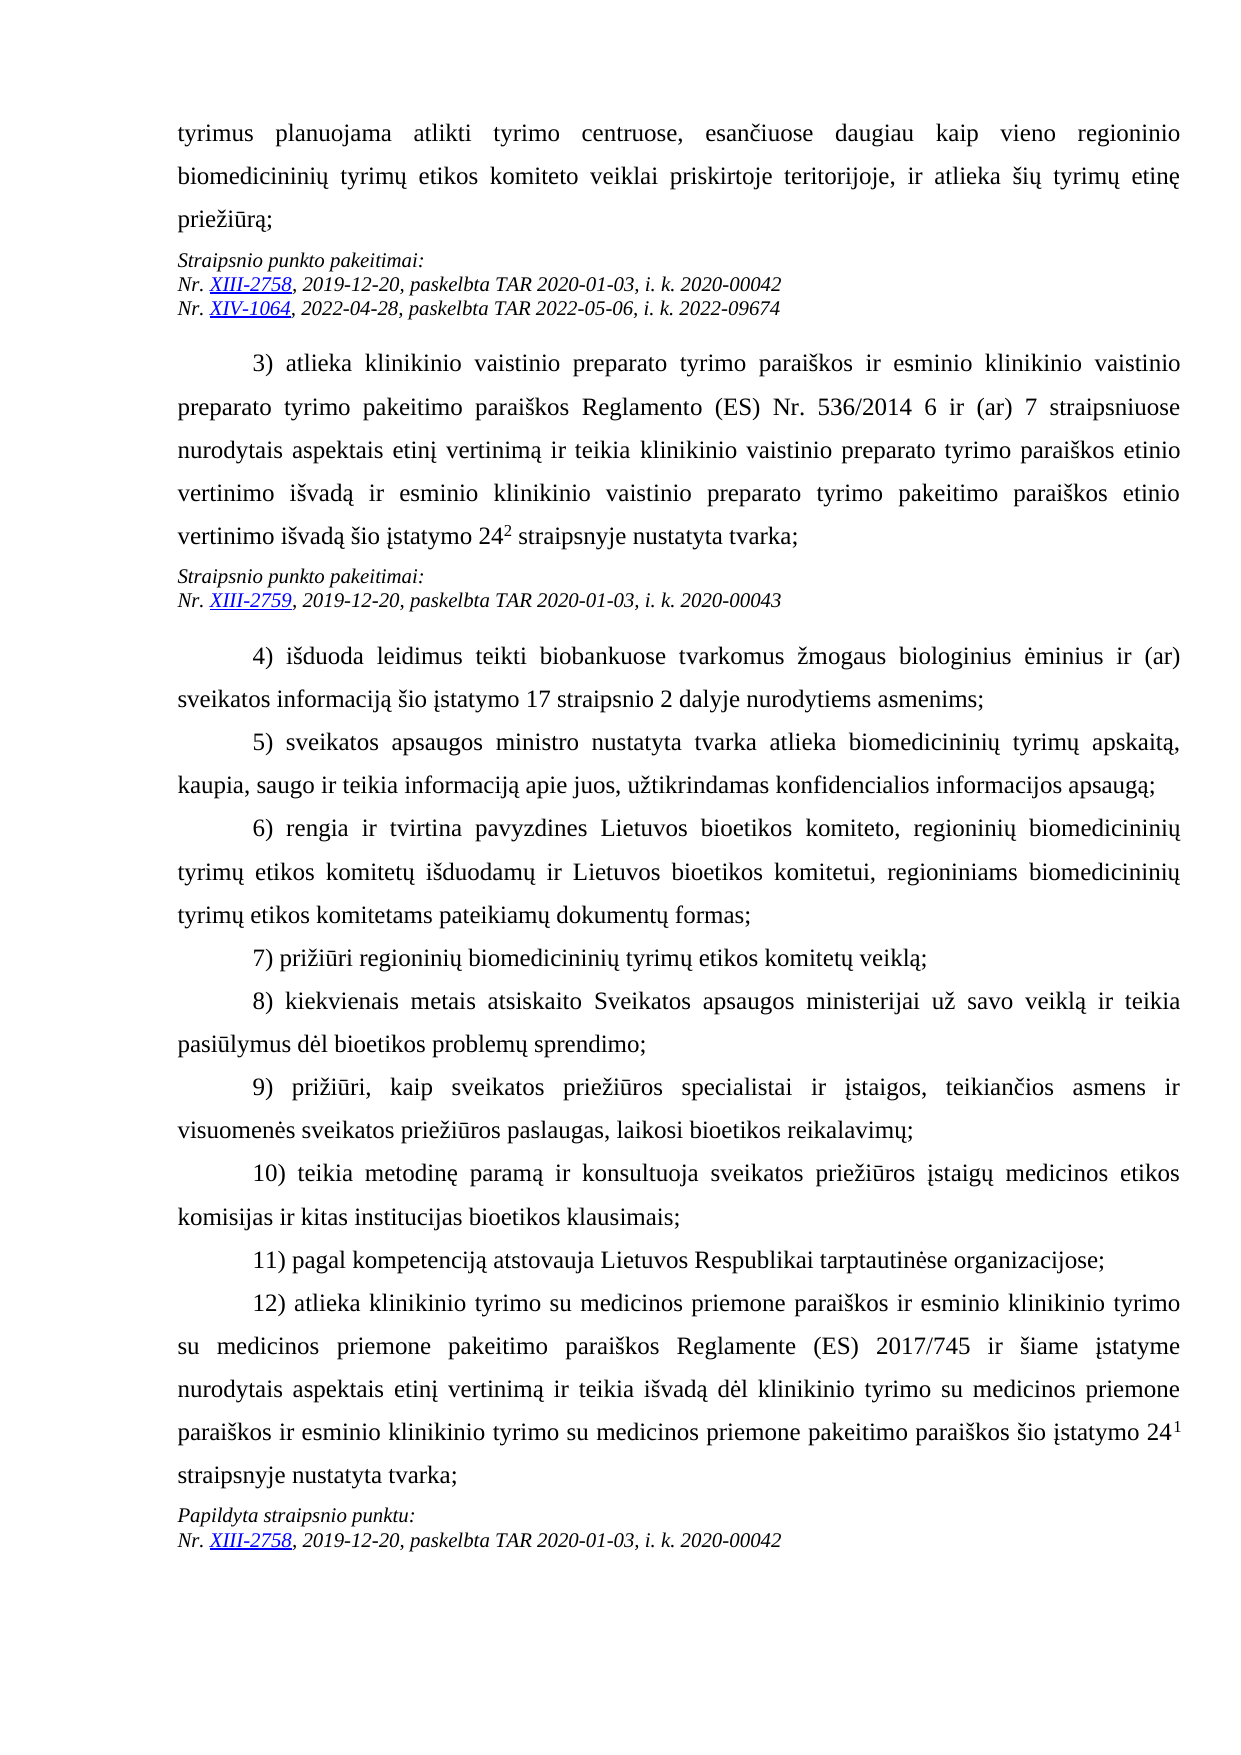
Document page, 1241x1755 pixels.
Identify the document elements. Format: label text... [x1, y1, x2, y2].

text 5) sveikatos apsaugos ministro nustatyta tvarka atlieka biomedicininių tyrimų apskaitą, kaupia, saugo ir teikia informaciją apie juos, užtikrindamas konfidencialios informacijos apsaugą; [177, 727, 1181, 799]
text 9) prižiūri, kaip sveikatos priežiūros specialistai ir įstaigos, teikiančios asmens ir visuomenės sveikatos priežiūros paslaugas, laikosi bioetikos reikalavimų; [177, 1072, 1181, 1144]
text 11) pagal kompetenciją atstovauja Lietuvos Respublikai tarptautinėse organizacijose; [177, 1245, 1181, 1273]
text tyrimus planuojama atlikti tyrimo centruose, esančiuose daugiau kaip vieno regioninio biomedicininių tyrimų etikos komiteto veiklai priskirtoje teritorijoje, ir atlieka šių tyrimų etinę priežiūrą; [177, 118, 1181, 233]
text 10) teikia metodinę paramą ir konsultuoja sveikatos priežiūros įstaigų medicinos etikos komisijas ir kitas institucijas bioetikos klausimais; [177, 1158, 1181, 1230]
text Nr. XIII-2758, 2019-12-20, paskelbta TAR 2020-01-03, i. k. 2020-00042 [177, 1527, 1181, 1552]
text 6) rengia ir tvirtina pavyzdines Lietuvos bioetikos komiteto, regioninių biomedicininių tyrimų etikos komitetų išduodamų ir Lietuvos bioetikos komitetui, regioniniams biomedicininių tyrimų etikos komitetams pateikiamų dokumentų formas; [177, 813, 1181, 928]
text 12) atlieka klinikinio tyrimo su medicinos priemone paraiškos ir esminio klinikinio tyrimo su medicinos priemone pakeitimo paraiškos Reglamente (ES) 2017/745 ir šiame įstatyme nurodytais aspektais etinį vertinimą ir teikia išvadą dėl klinikinio tyrimo su medicinos priemone paraiškos ir esminio klinikinio tyrimo su medicinos priemone pakeitimo paraiškos šio įstatymo 241 straipsnyje nustatyta tvarka; [177, 1288, 1181, 1489]
text Straipsnio punkto pakeitimai: [177, 564, 1181, 588]
text Papildyta straipsnio punktu: [177, 1503, 1181, 1527]
text 4) išduoda leidimus teikti biobankuose tvarkomus žmogaus biologinius ėminius ir (ar) sveikatos informaciją šio įstatymo 17 straipsnio 2 dalyje nurodytiems asmenims; [177, 641, 1181, 713]
text 3) atlieka klinikinio vaistinio preparato tyrimo paraiškos ir esminio klinikinio vaistinio preparato tyrimo pakeitimo paraiškos Reglamento (ES) Nr. 536/2014 6 ir (ar) 7 straipsniuose nurodytais aspektais etinį vertinimą ir teikia klinikinio vaistinio preparato tyrimo paraiškos etinio vertinimo išvadą ir esminio klinikinio vaistinio preparato tyrimo pakeitimo paraiškos etinio vertinimo išvadą šio įstatymo 242 straipsnyje nustatyta tvarka; [177, 348, 1181, 550]
text Nr. XIII-2759, 2019-12-20, paskelbta TAR 2020-01-03, i. k. 2020-00043 [177, 588, 1181, 612]
text Nr. XIV-1064, 2022-04-28, paskelbta TAR 2022-05-06, i. k. 2022-09674 [177, 296, 1181, 320]
text 7) prižiūri regioninių biomedicininių tyrimų etikos komitetų veiklą; [177, 943, 1181, 972]
text 8) kiekvienais metais atsiskaito Sveikatos apsaugos ministerijai už savo veiklą ir teikia pasiūlymus dėl bioetikos problemų sprendimo; [177, 986, 1181, 1058]
text Nr. XIII-2758, 2019-12-20, paskelbta TAR 2020-01-03, i. k. 2020-00042 [177, 272, 1181, 296]
text Straipsnio punkto pakeitimai: [177, 247, 1181, 272]
